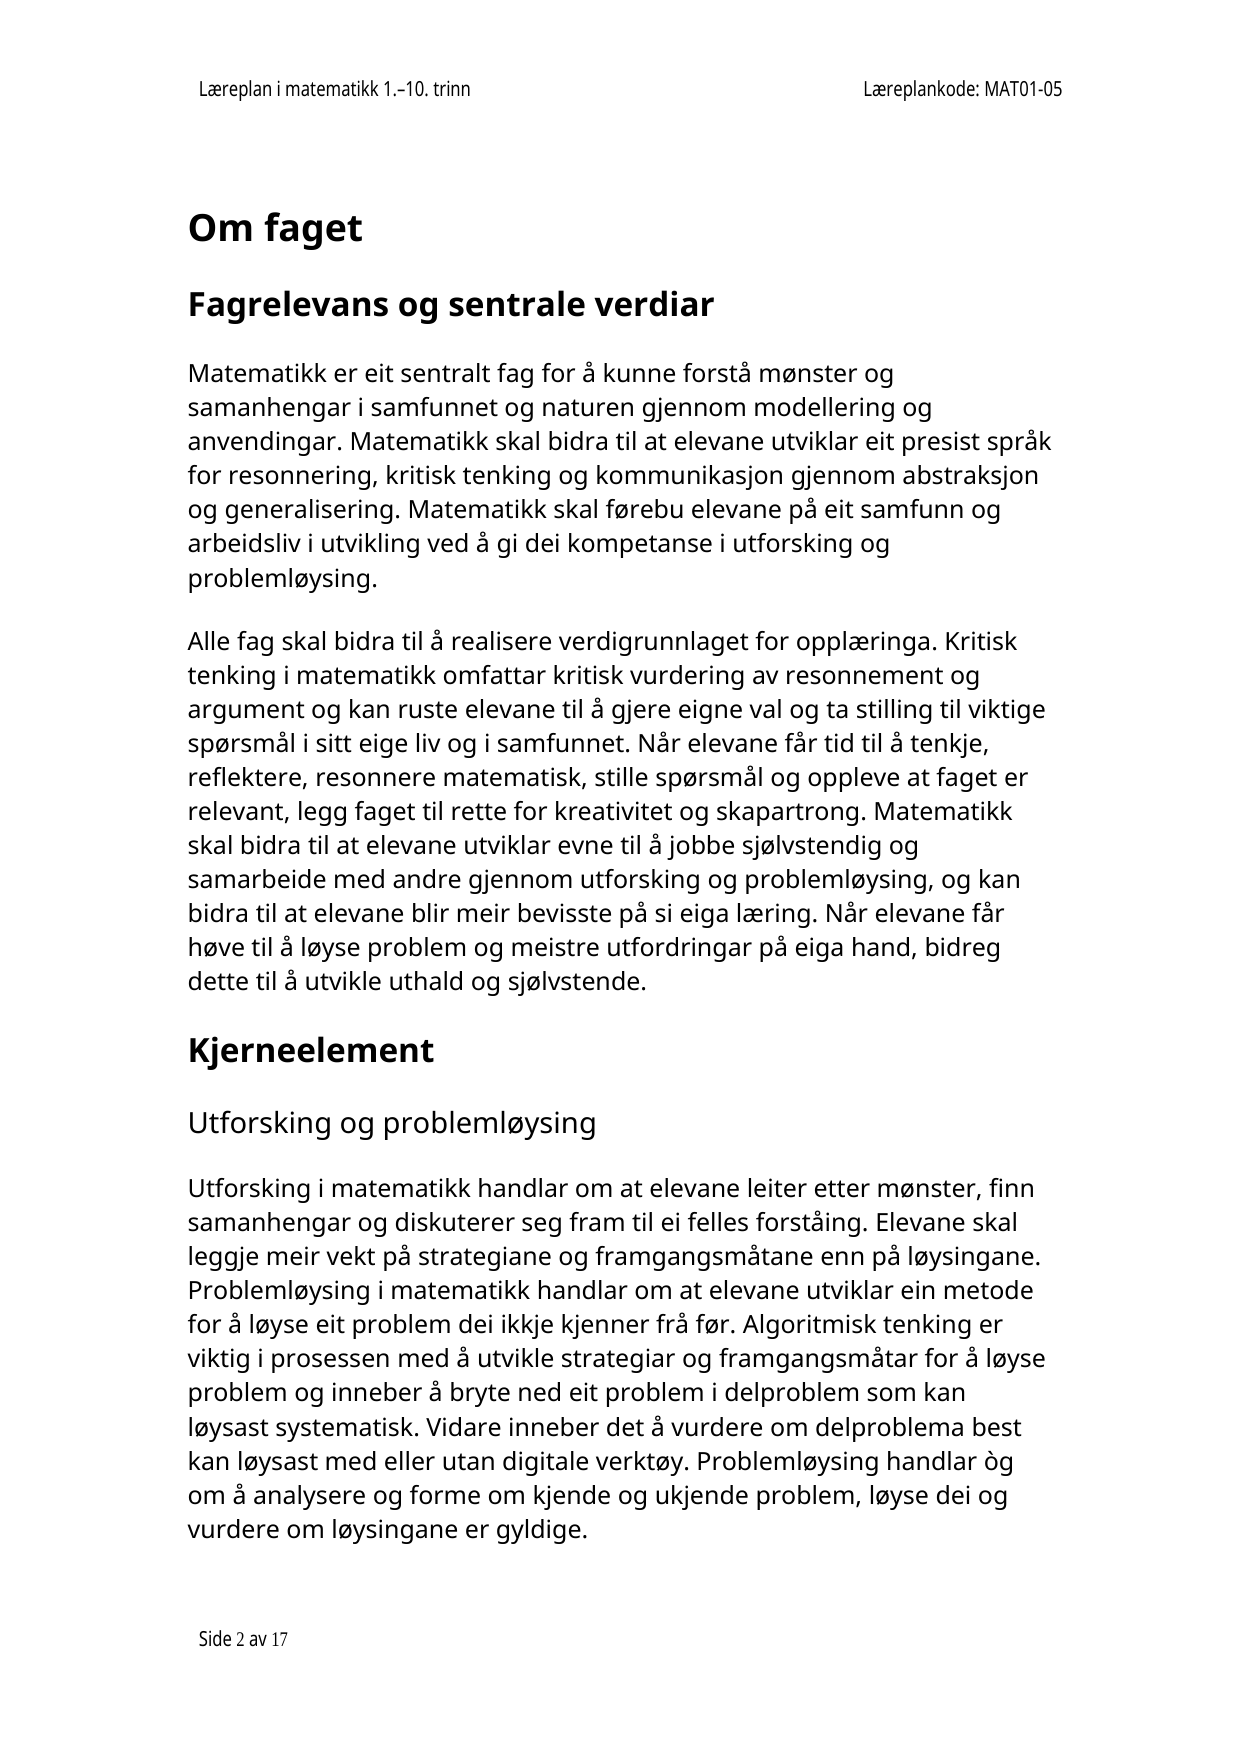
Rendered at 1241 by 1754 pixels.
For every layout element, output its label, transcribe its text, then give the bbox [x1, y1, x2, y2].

subtitle Om faget [187, 150, 1053, 252]
text Alle fag skal bidra til å realisere verdigrunnlaget for opplæringa. Kritisk tenking i matematikk omfattar kritisk vurdering av resonnement og argument og kan ruste elevane til å gjere eigne val og ta stilling til viktige spørsmål i sitt eige liv og i samfunnet. Når elevane får tid til å tenkje, reflektere, resonnere matematisk, stille spørsmål og oppleve at faget er relevant, legg faget til rette for kreativitet og skapartrong. Matematikk skal bidra til at elevane utviklar evne til å jobbe sjølvstendig og samarbeide med andre gjennom utforsking og problemløysing, og kan bidra til at elevane blir meir bevisste på si eiga læring. Når elevane får høve til å løyse problem og meistre utfordringar på eiga hand, bidreg dette til å utvikle uthald og sjølvstende. [187, 623, 1053, 998]
text Utforsking i matematikk handlar om at elevane leiter etter mønster, finn samanhengar og diskuterer seg fram til ei felles forståing. Elevane skal leggje meir vekt på strategiane og framgangsmåtane enn på løysingane. Problemløysing i matematikk handlar om at elevane utviklar ein metode for å løyse eit problem dei ikkje kjenner frå før. Algoritmisk tenking er viktig i prosessen med å utvikle strategiar og framgangsmåtar for å løyse problem og inneber å bryte ned eit problem i delproblem som kan løysast systematisk. Vidare inneber det å vurdere om delproblema best kan løysast med eller utan digitale verktøy. Problemløysing handlar òg om å analysere og forme om kjende og ukjende problem, løyse dei og vurdere om løysingane er gyldige. [187, 1171, 1053, 1545]
text Matematikk er eit sentralt fag for å kunne forstå mønster og samanhengar i samfunnet og naturen gjennom modellering og anvendingar. Matematikk skal bidra til at elevane utviklar eit presist språk for resonnering, kritisk tenking og kommunikasjon gjennom abstraksjon og generalisering. Matematikk skal førebu elevane på eit samfunn og arbeidsliv i utvikling ved å gi dei kompetanse i utforsking og problemløysing. [187, 356, 1053, 594]
subtitle Utforsking og problemløysing [187, 1102, 1053, 1142]
subtitle Fagrelevans og sentrale verdiar [187, 281, 1053, 327]
subtitle Kjerneelement [187, 1027, 1053, 1073]
